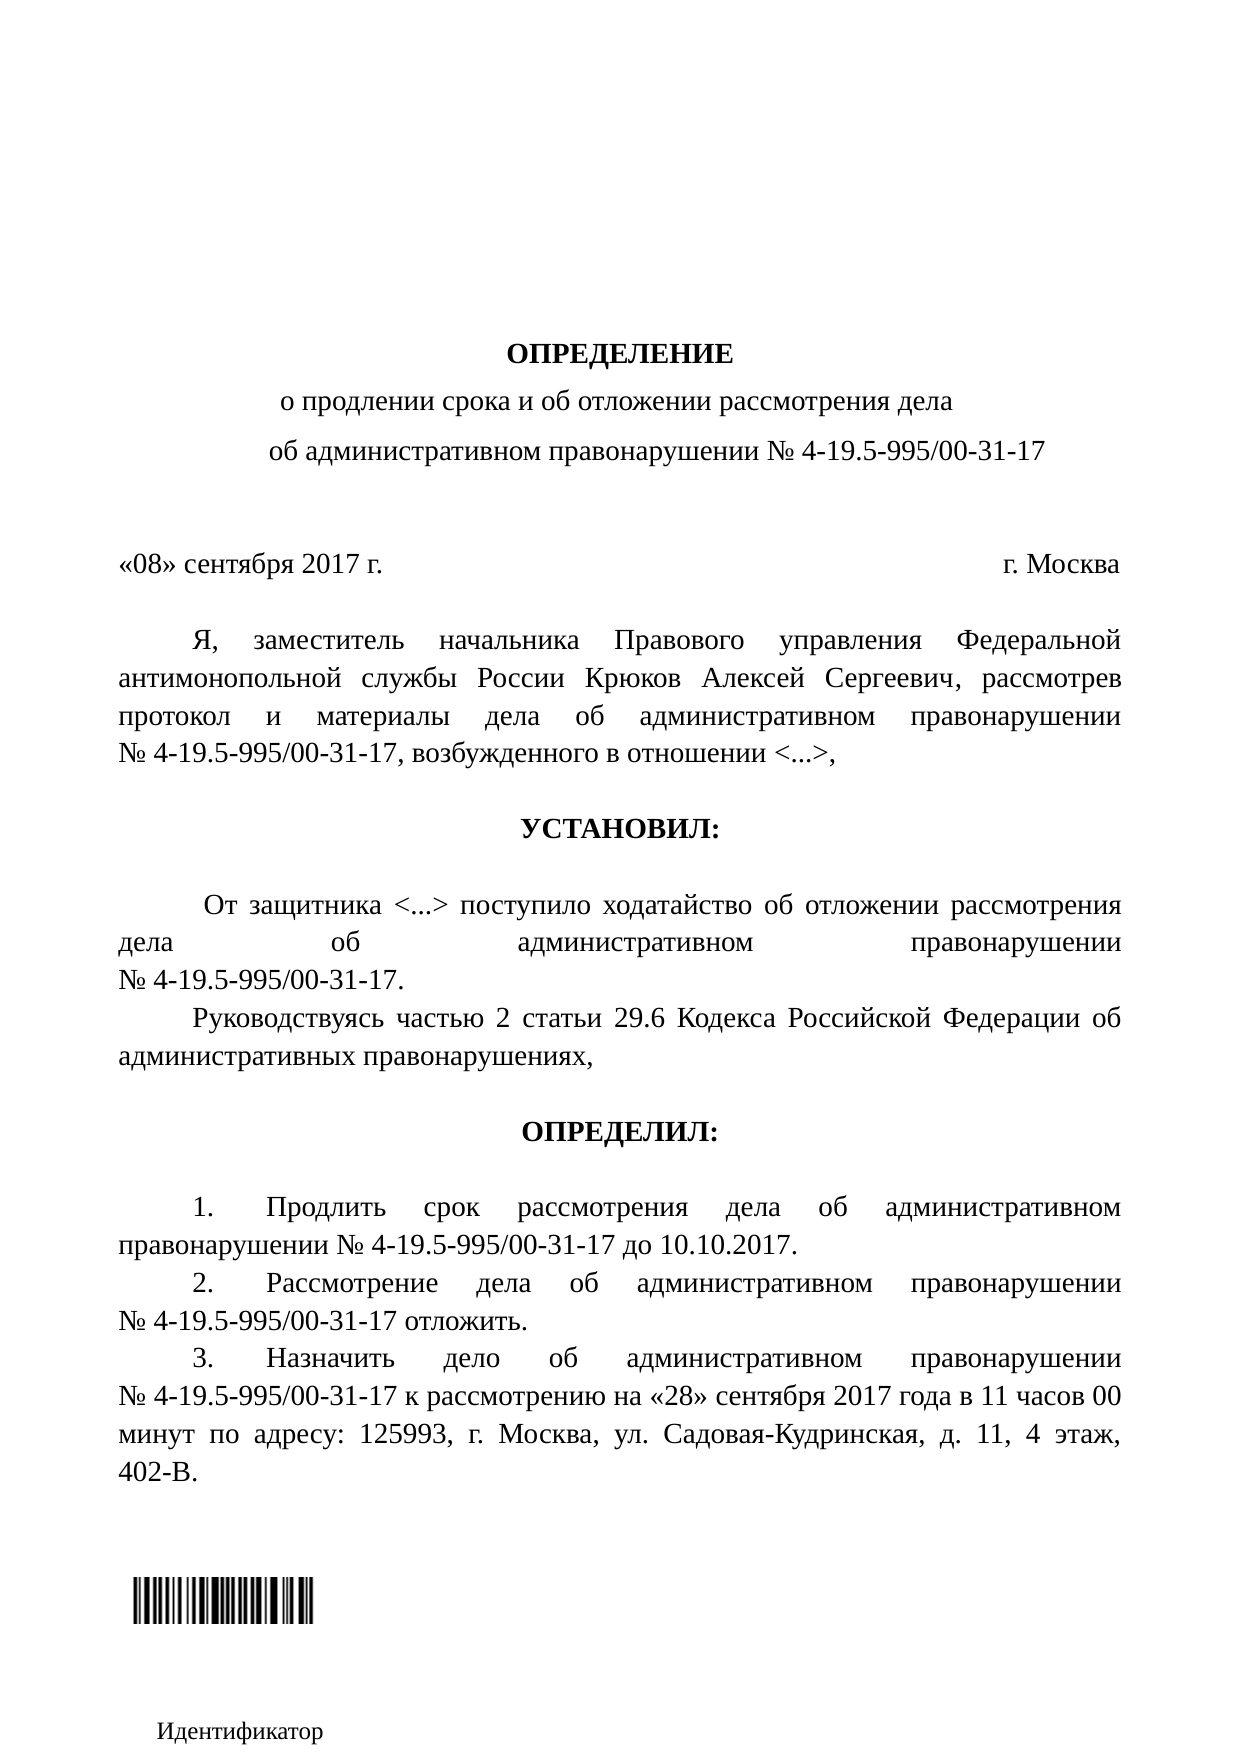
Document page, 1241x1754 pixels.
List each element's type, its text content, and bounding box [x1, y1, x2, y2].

text о продлении срока и об отложении рассмотрения дела [118, 383, 1122, 416]
picture [118, 1577, 331, 1624]
text От защитника <...> поступило ходатайство об отложении рассмотрения дела об административном правонарушении № 4-19.5-995/00-31-17. [118, 882, 1122, 996]
text ОПРЕДЕЛИЛ: [118, 1109, 1122, 1147]
table_cell [712, 220, 1121, 264]
table_header [712, 176, 1121, 220]
text 1. Продлить срок рассмотрения дела об административном правонарушении № 4-19.5-995/00-31-17 до 10.10.2017. [118, 1185, 1122, 1261]
text 3. Назначить дело об административном правонарушении № 4-19.5-995/00-31-17 к рассмотрению на «28» сентября 2017 года в 11 часов 00 минут по адресу: 125993, г. Москва, ул. Садовая-Кудринская, д. 11, 4 этаж, 402-В. [118, 1336, 1122, 1487]
subtitle об административном правонарушении № 4-19.5-995/00-31-17 [118, 429, 1122, 467]
text Руководствуясь частью 2 статьи 29.6 Кодекса Российской Федерации об административных правонарушениях, [118, 996, 1122, 1072]
text «08» сентября 2017 г. г. Москва [118, 542, 1122, 580]
text УСТАНОВИЛ: [118, 807, 1122, 845]
text 2. Рассмотрение дела об административном правонарушении № 4-19.5-995/00-31-17 отложить. [118, 1261, 1122, 1336]
table_cell [712, 264, 1121, 308]
text ОПРЕДЕЛЕНИЕ [118, 337, 1122, 370]
text Я, заместитель начальника Правового управления Федеральной антимонопольной службы России Крюков Алексей Сергеевич, рассмотрев протокол и материалы дела об административном правонарушении № 4-19.5-995/00-31-17, возбужденного в отношении <...>, [118, 618, 1122, 769]
